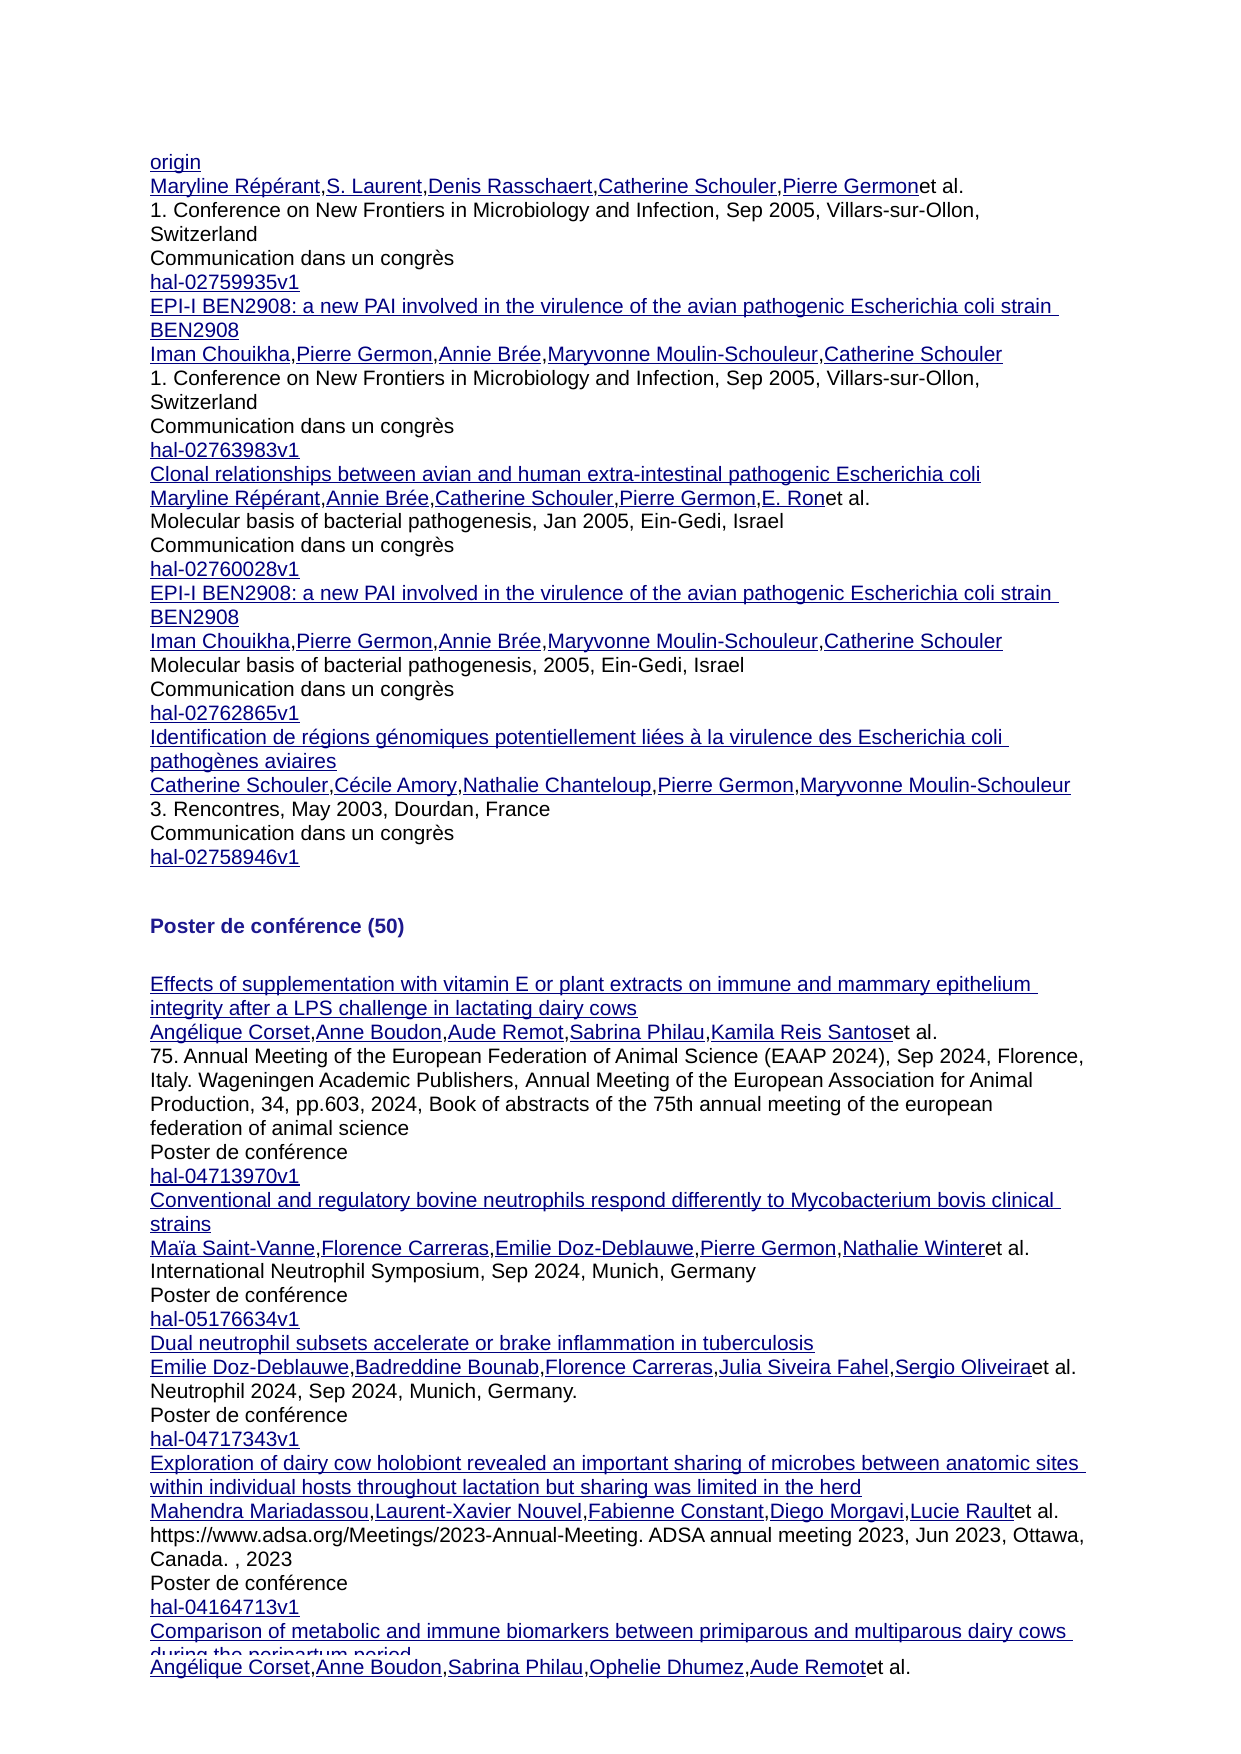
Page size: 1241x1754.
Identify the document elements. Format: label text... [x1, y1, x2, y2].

table_cell Clonal relationships between avian and human extra-intestinal pathogenic Escherichia coli Maryline Répérant,Annie Brée,Catherine Schouler,Pierre Germon,E. Ronet al. Molecular basis of bacterial pathogenesis, Jan 2005, Ein-Gedi, Israel Communication dans un congrès hal-02760028v1 [150, 461, 1090, 581]
table_cell EPI-I BEN2908: a new PAI involved in the virulence of the avian pathogenic Escherichia coli strain BEN2908 Iman Chouikha,Pierre Germon,Annie Brée,Maryvonne Moulin-Schouleur,Catherine Schouler Molecular basis of bacterial pathogenesis, 2005, Ein-Gedi, Israel Communication dans un congrès hal-02762865v1 [150, 581, 1090, 725]
table_cell EPI-I BEN2908: a new PAI involved in the virulence of the avian pathogenic Escherichia coli strain BEN2908 Iman Chouikha,Pierre Germon,Annie Brée,Maryvonne Moulin-Schouleur,Catherine Schouler 1. Conference on New Frontiers in Microbiology and Infection, Sep 2005, Villars-sur-Ollon, Switzerland Communication dans un congrès hal-02763983v1 [150, 294, 1090, 461]
table_cell Identification de régions génomiques potentiellement liées à la virulence des Escherichia coli pathogènes aviaires Catherine Schouler,Cécile Amory,Nathalie Chanteloup,Pierre Germon,Maryvonne Moulin-Schouleur 3. Rencontres, May 2003, Dourdan, France Communication dans un congrès hal-02758946v1 [150, 725, 1090, 869]
table_cell Dual neutrophil subsets accelerate or brake inflammation in tuberculosis Emilie Doz-Deblauwe,Badreddine Bounab,Florence Carreras,Julia Siveira Fahel,Sergio Oliveiraet al. Neutrophil 2024, Sep 2024, Munich, Germany. Poster de conférence hal-04717343v1 [150, 1331, 1090, 1451]
table_cell Conventional and regulatory bovine neutrophils respond differently to Mycobacterium bovis clinical strains Maïa Saint-Vanne,Florence Carreras,Emilie Doz-Deblauwe,Pierre Germon,Nathalie Winteret al. International Neutrophil Symposium, Sep 2024, Munich, Germany Poster de conférence hal-05176634v1 [150, 1188, 1090, 1331]
table_cell Comparison of metabolic and immune biomarkers between primiparous and multiparous dairy cows during the peripartum period Angélique Corset,Anne Boudon,Sabrina Philau,Ophelie Dhumez,Aude Remotet al. [150, 1619, 1090, 1679]
table_cell Phylogenetic relationships between extra-intestinal pathogenic Escherichia coli of human and avian origin Maryline Répérant,S. Laurent,Denis Rasschaert,Catherine Schouler,Pierre Germonet al. 1. Conference on New Frontiers in Microbiology and Infection, Sep 2005, Villars-sur-Ollon, Switzerland Communication dans un congrès hal-02759935v1 [150, 150, 1090, 294]
subtitle Poster de conférence (50) [150, 913, 1090, 937]
table_header Effects of supplementation with vitamin E or plant extracts on immune and mammary epithelium integrity after a LPS challenge in lactating dairy cows Angélique Corset,Anne Boudon,Aude Remot,Sabrina Philau,Kamila Reis Santoset al. 75. Annual Meeting of the European Federation of Animal Science (EAAP 2024), Sep 2024, Florence, Italy. Wageningen Academic Publishers, ​​Annual Meeting of the European Association for Animal Production, 34, pp.603, 2024, Book of abstracts of the 75th annual meeting of the european federation of animal science Poster de conférence hal-04713970v1 [150, 972, 1090, 1187]
table_cell Exploration of dairy cow holobiont revealed an important sharing of microbes between anatomic sites within individual hosts throughout lactation but sharing was limited in the herd Mahendra Mariadassou,Laurent-Xavier Nouvel,Fabienne Constant,Diego Morgavi,Lucie Raultet al. https://www.adsa.org/Meetings/2023-Annual-Meeting. ADSA annual meeting 2023, Jun 2023, Ottawa, Canada. , 2023 Poster de conférence hal-04164713v1 [150, 1451, 1090, 1619]
